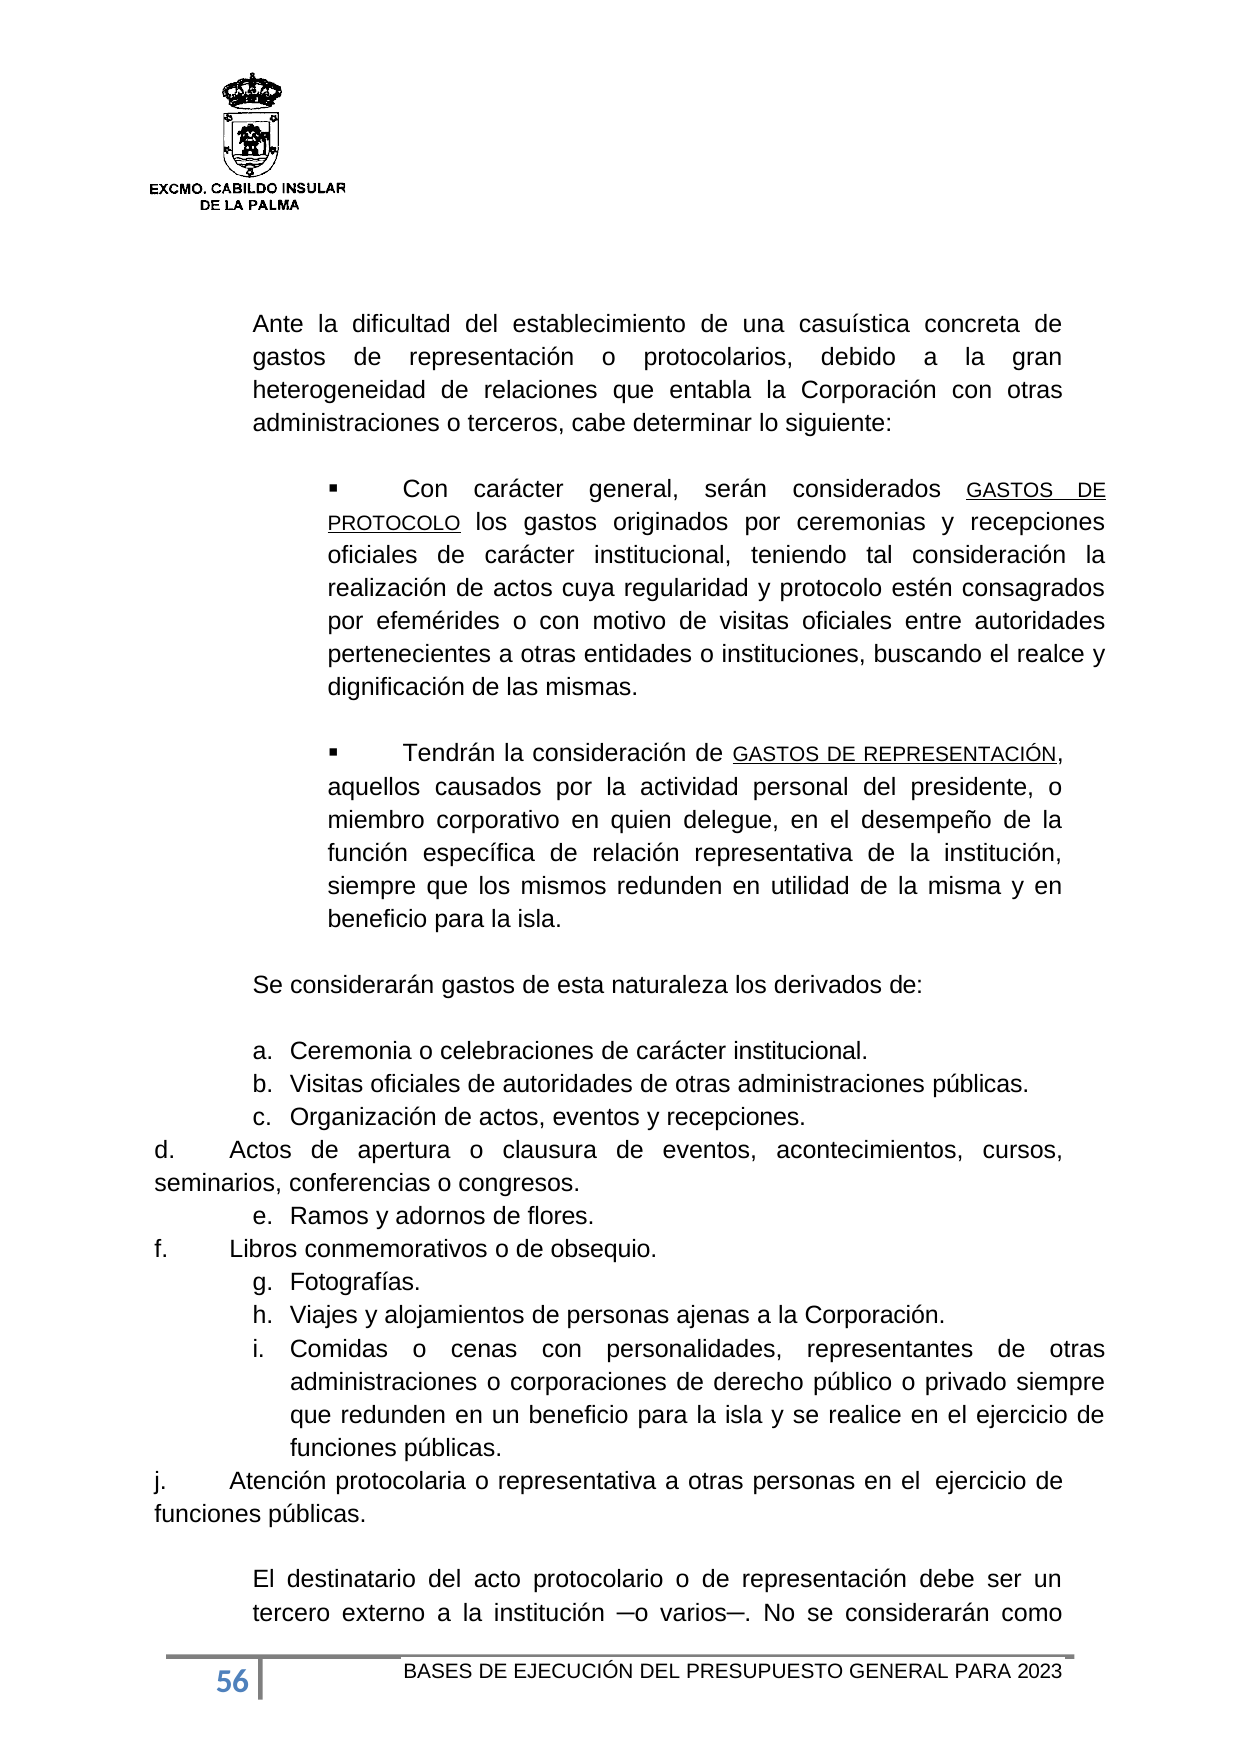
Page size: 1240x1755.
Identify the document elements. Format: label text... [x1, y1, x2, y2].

list Visitas oficiales de autoridades de otras administraciones públicas. [252, 1069, 1106, 1098]
list Libros conmemorativos o de obsequio. [154, 1234, 1106, 1263]
list Atención protocolaria o representativa a otras personas en el ejercicio de funciones públicas. [154, 1466, 1063, 1527]
list Ceremonia o celebraciones de carácter institucional. [252, 1036, 1106, 1064]
text El destinatario del acto protocolario o de representación debe ser un tercero externo a la institución ─o varios─. No se considerarán como [252, 1564, 1063, 1626]
list Actos de apertura o clausura de eventos, acontecimientos, cursos, seminarios, conferencias o congresos. [154, 1135, 1063, 1197]
list Comidas o cenas con personalidades, representantes de otras administraciones o corporaciones de derecho público o privado siempre que redunden en un beneficio para la isla y se realice en el ejercicio de funciones públicas. [252, 1333, 1106, 1461]
text Se considerarán gastos de esta naturaleza los derivados de: [252, 970, 1106, 998]
list Con carácter general, serán considerados GASTOS DE PROTOCOLO los gastos originados por ceremonias y recepciones oficiales de carácter institucional, teniendo tal consideración la realización de actos cuya regularidad y protocolo estén consagrados por efemérides o con motivo de visitas oficiales entre autoridades pertenecientes a otras entidades o instituciones, buscando el realce y dignificación de las mismas. [327, 474, 1106, 701]
list Fotografías. [252, 1267, 1106, 1296]
list Tendrán la consideración de GASTOS DE REPRESENTACIÓN, aquellos causados por la actividad personal del presidente, o miembro corporativo en quien delegue, en el desempeño de la función específica de relación representativa de la institución, siempre que los mismos redunden en utilidad de la misma y en beneficio para la isla. [327, 738, 1063, 932]
text Ante la dificultad del establecimiento de una casuística concreta de gastos de representación o protocolarios, debido a la gran heterogeneidad de relaciones que entabla la Corporación con otras administraciones o terceros, cabe determinar lo siguiente: [252, 309, 1063, 437]
list Ramos y adornos de flores. [252, 1201, 1106, 1230]
list Organización de actos, eventos y recepciones. [252, 1102, 1106, 1131]
list Viajes y alojamientos de personas ajenas a la Corporación. [252, 1300, 1106, 1329]
